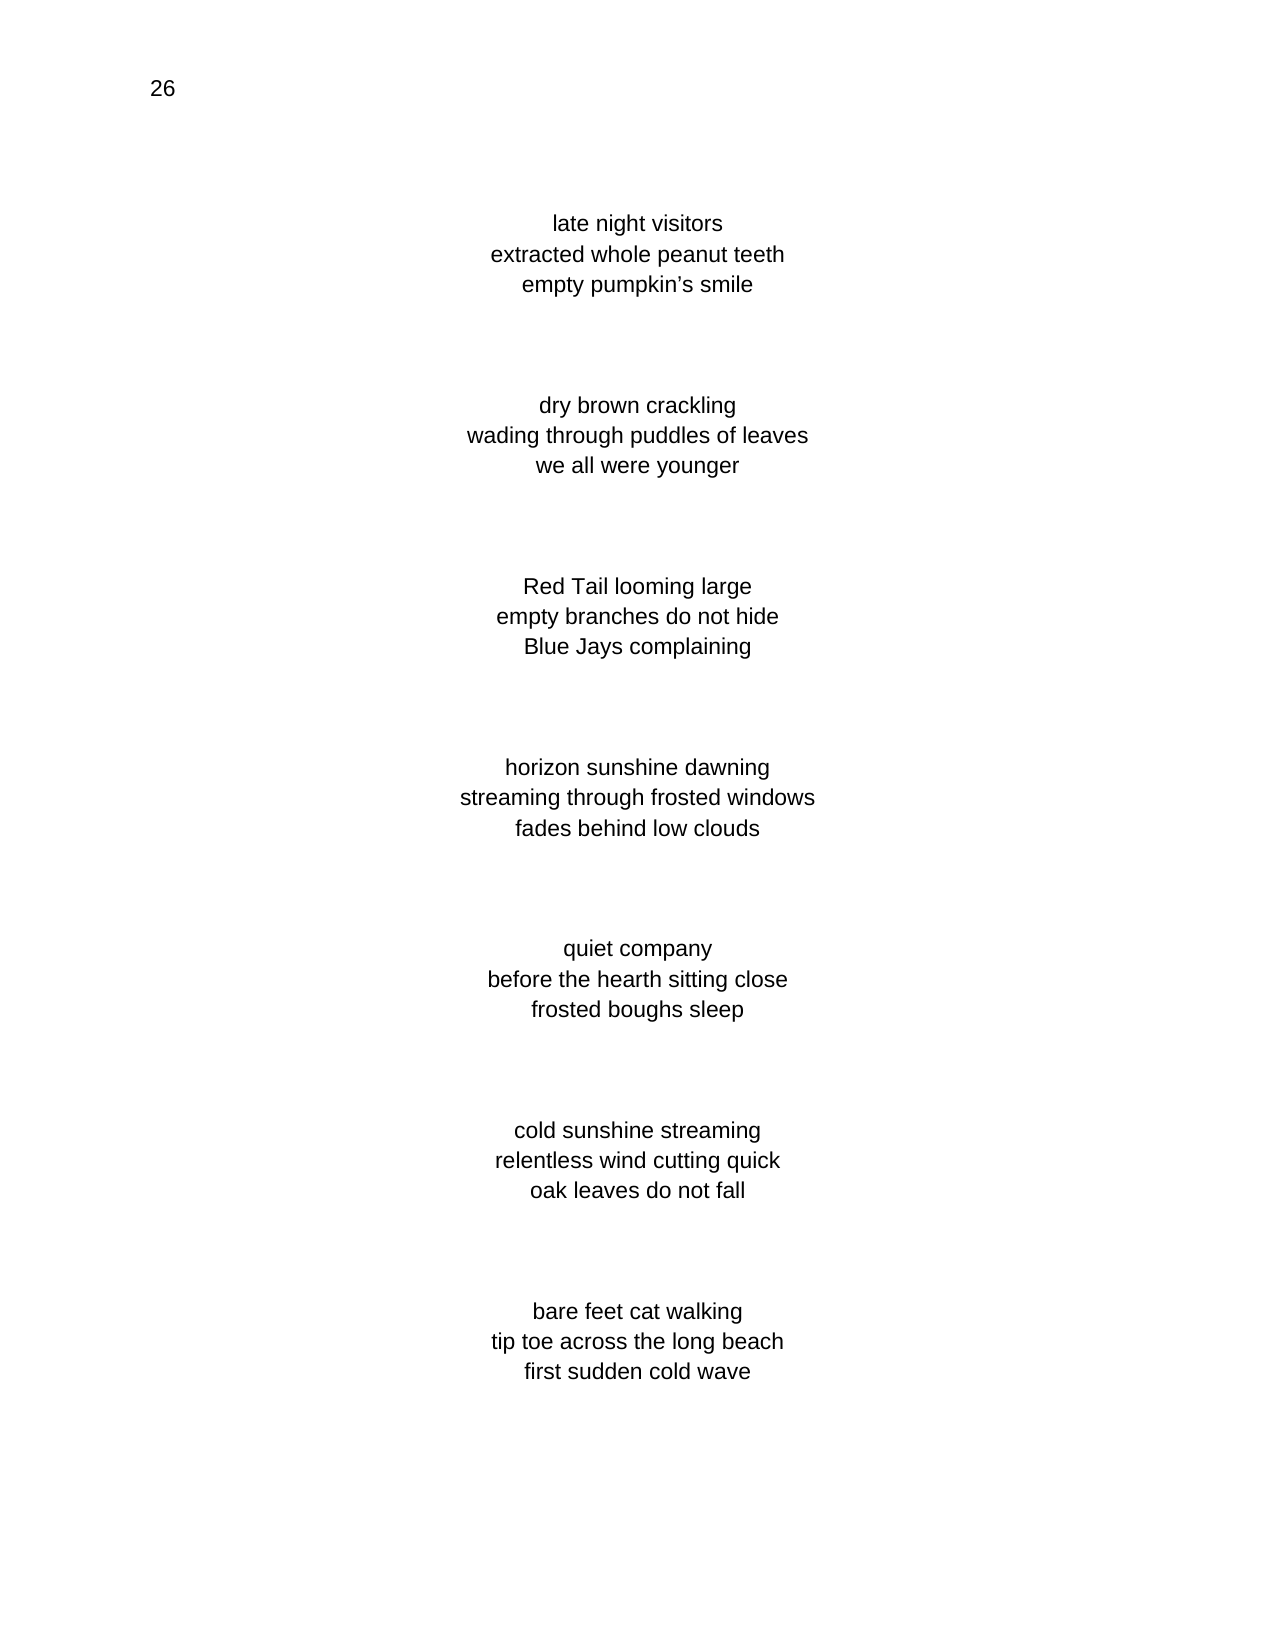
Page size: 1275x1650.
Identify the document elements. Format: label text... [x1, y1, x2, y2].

text we all were younger [150, 452, 1125, 478]
text fades behind low clouds [150, 814, 1125, 841]
text quiet company [150, 935, 1125, 962]
text Blue Jays complaining [150, 633, 1125, 660]
text first sudden cold wave [150, 1358, 1125, 1385]
text dry brown crackling [150, 392, 1125, 418]
text cold sunshine streaming [150, 1117, 1125, 1143]
text horizon sunshine dawning [150, 754, 1125, 781]
text relentless wind cutting quick [150, 1147, 1125, 1173]
text late night visitors [150, 210, 1125, 237]
text tip toe across the long beach [150, 1328, 1125, 1354]
text empty pumpkin’s smile [150, 271, 1125, 297]
text wading through puddles of leaves [150, 422, 1125, 448]
text extracted whole peanut teeth [150, 241, 1125, 267]
text Red Tail looming large [150, 573, 1125, 599]
text oak leaves do not fall [150, 1177, 1125, 1203]
text streaming through frosted windows [150, 784, 1125, 811]
text empty branches do not hide [150, 603, 1125, 629]
text bare feet cat walking [150, 1298, 1125, 1324]
text before the hearth sitting close [150, 966, 1125, 992]
text frosted boughs sleep [150, 996, 1125, 1022]
